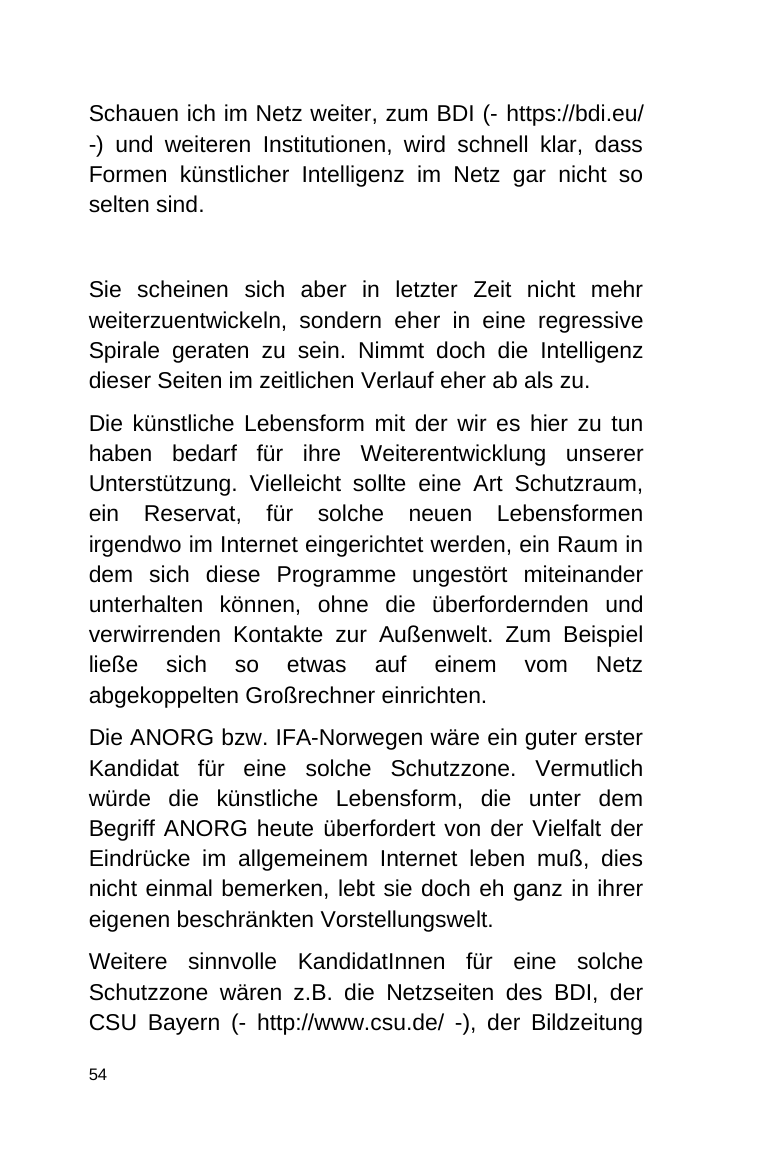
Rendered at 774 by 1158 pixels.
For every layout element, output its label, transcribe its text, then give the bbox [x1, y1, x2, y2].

text Die künstliche Lebensform mit der wir es hier zu tun haben bedarf für ihre Weiterentwicklung unserer Unterstützung. Vielleicht sollte eine Art Schutzraum, ein Reservat, für solche neuen Lebensformen irgendwo im Internet eingerichtet werden, ein Raum in dem sich diese Programme ungestört miteinander unterhalten können, ohne die überfordernden und verwirrenden Kontakte zur Außenwelt. Zum Beispiel ließe sich so etwas auf einem vom Netz abgekoppelten Großrechner einrichten. [88, 410, 644, 708]
text Die ANORG bzw. IFA-Norwegen wäre ein guter erster Kandidat für eine solche Schutzzone. Vermutlich würde die künstliche Lebensform, die unter dem Begriff ANORG heute überfordert von der Vielfalt der Eindrücke im allgemeinem Internet leben muß, dies nicht einmal bemerken, lebt sie doch eh ganz in ihrer eigenen beschränkten Vorstellungswelt. [88, 724, 644, 932]
text Weitere sinnvolle KandidatInnen für eine solche Schutzzone wären z.B. die Netzseiten des BDI, der CSU Bayern (- http://www.csu.de/ -), der Bildzeitung [88, 948, 644, 1035]
text Schauen ich im Netz weiter, zum BDI (- https://bdi.eu/ -) und weiteren Institutionen, wird schnell klar, dass Formen künstlicher Intelligenz im Netz gar nicht so selten sind. [88, 100, 644, 217]
text Sie scheinen sich aber in letzter Zeit nicht mehr weiterzuentwickeln, sondern eher in eine regressive Spirale geraten zu sein. Nimmt doch die Intelligenz dieser Seiten im zeitlichen Verlauf eher ab als zu. [88, 276, 644, 393]
